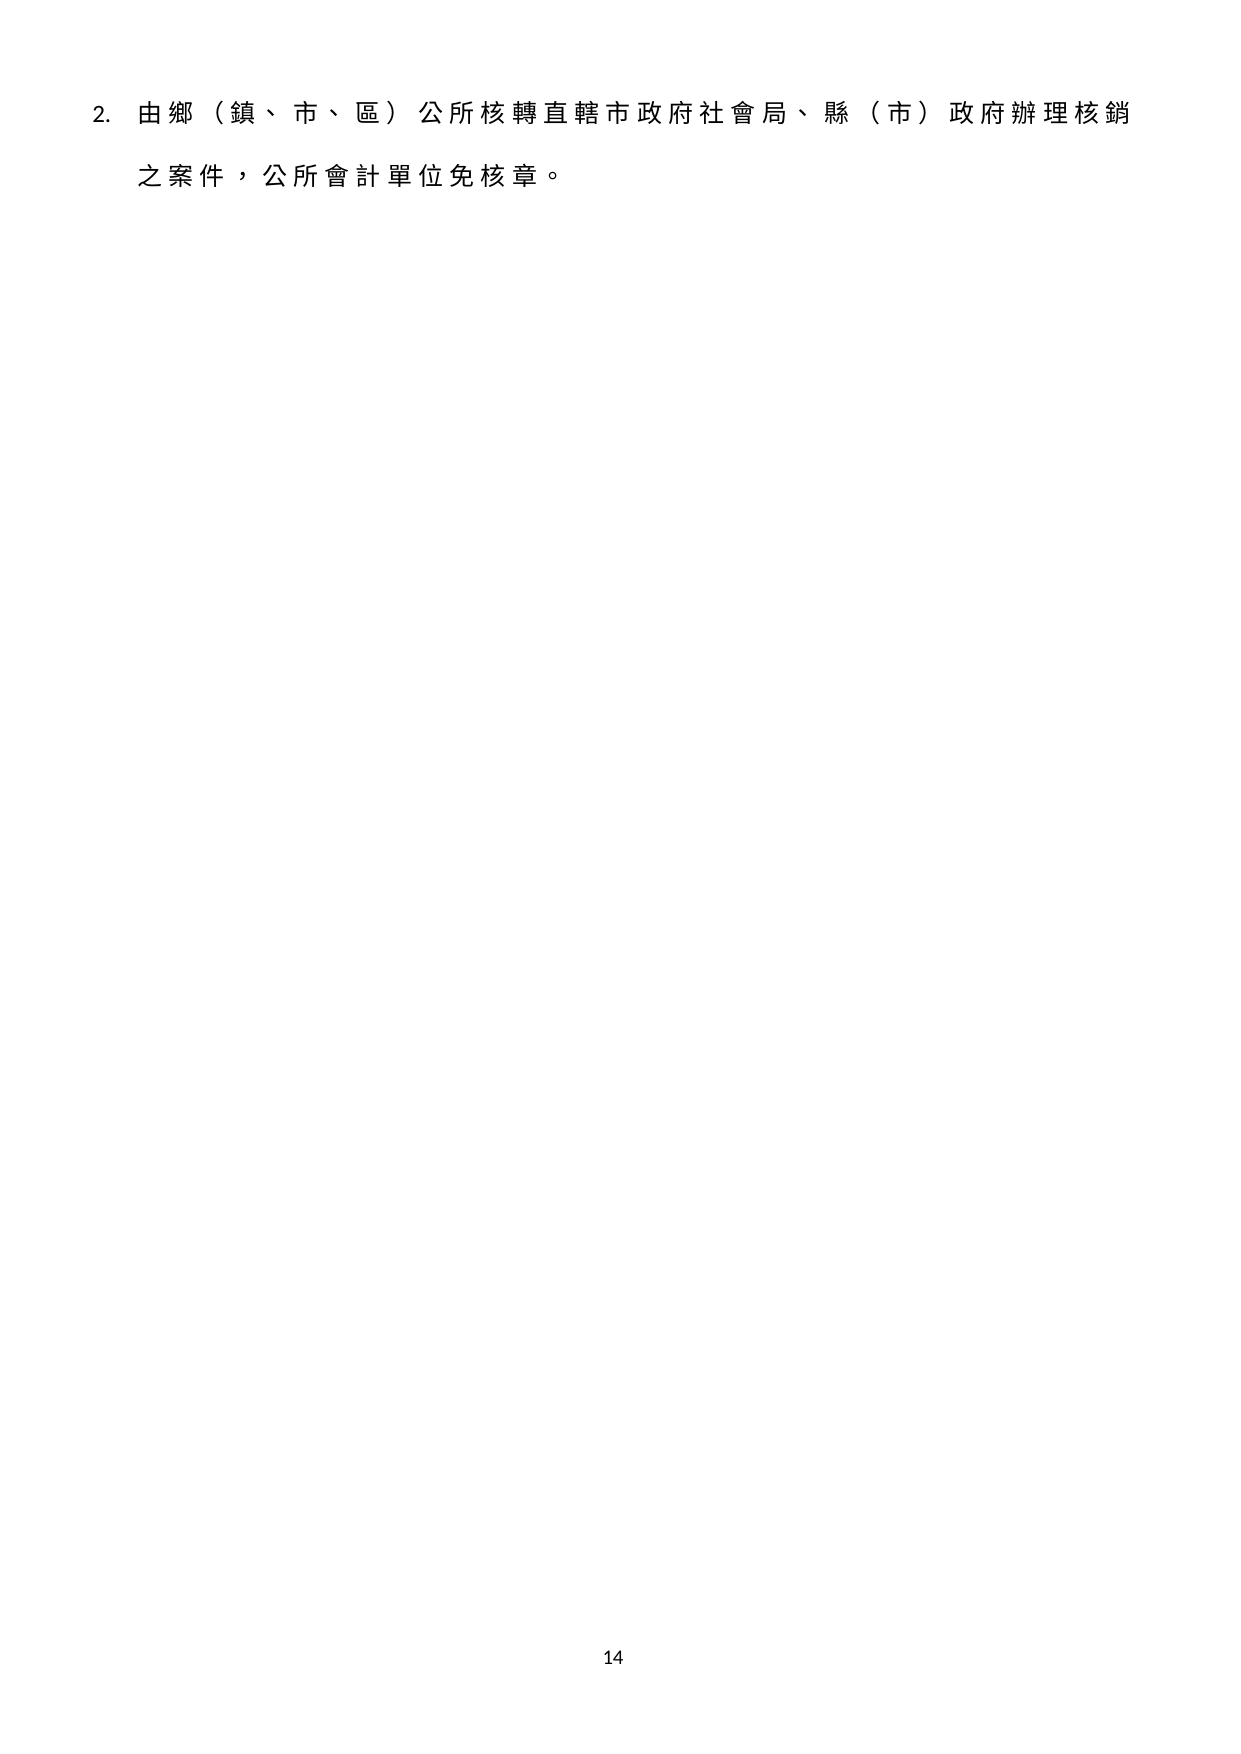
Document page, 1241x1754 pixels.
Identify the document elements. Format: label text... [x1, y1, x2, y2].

list 由鄉（鎮、市、區）公所核轉直轄市政府社會局、縣（市）政府辦理核銷之案件，公所會計單位免核章。 [92, 70, 1134, 195]
